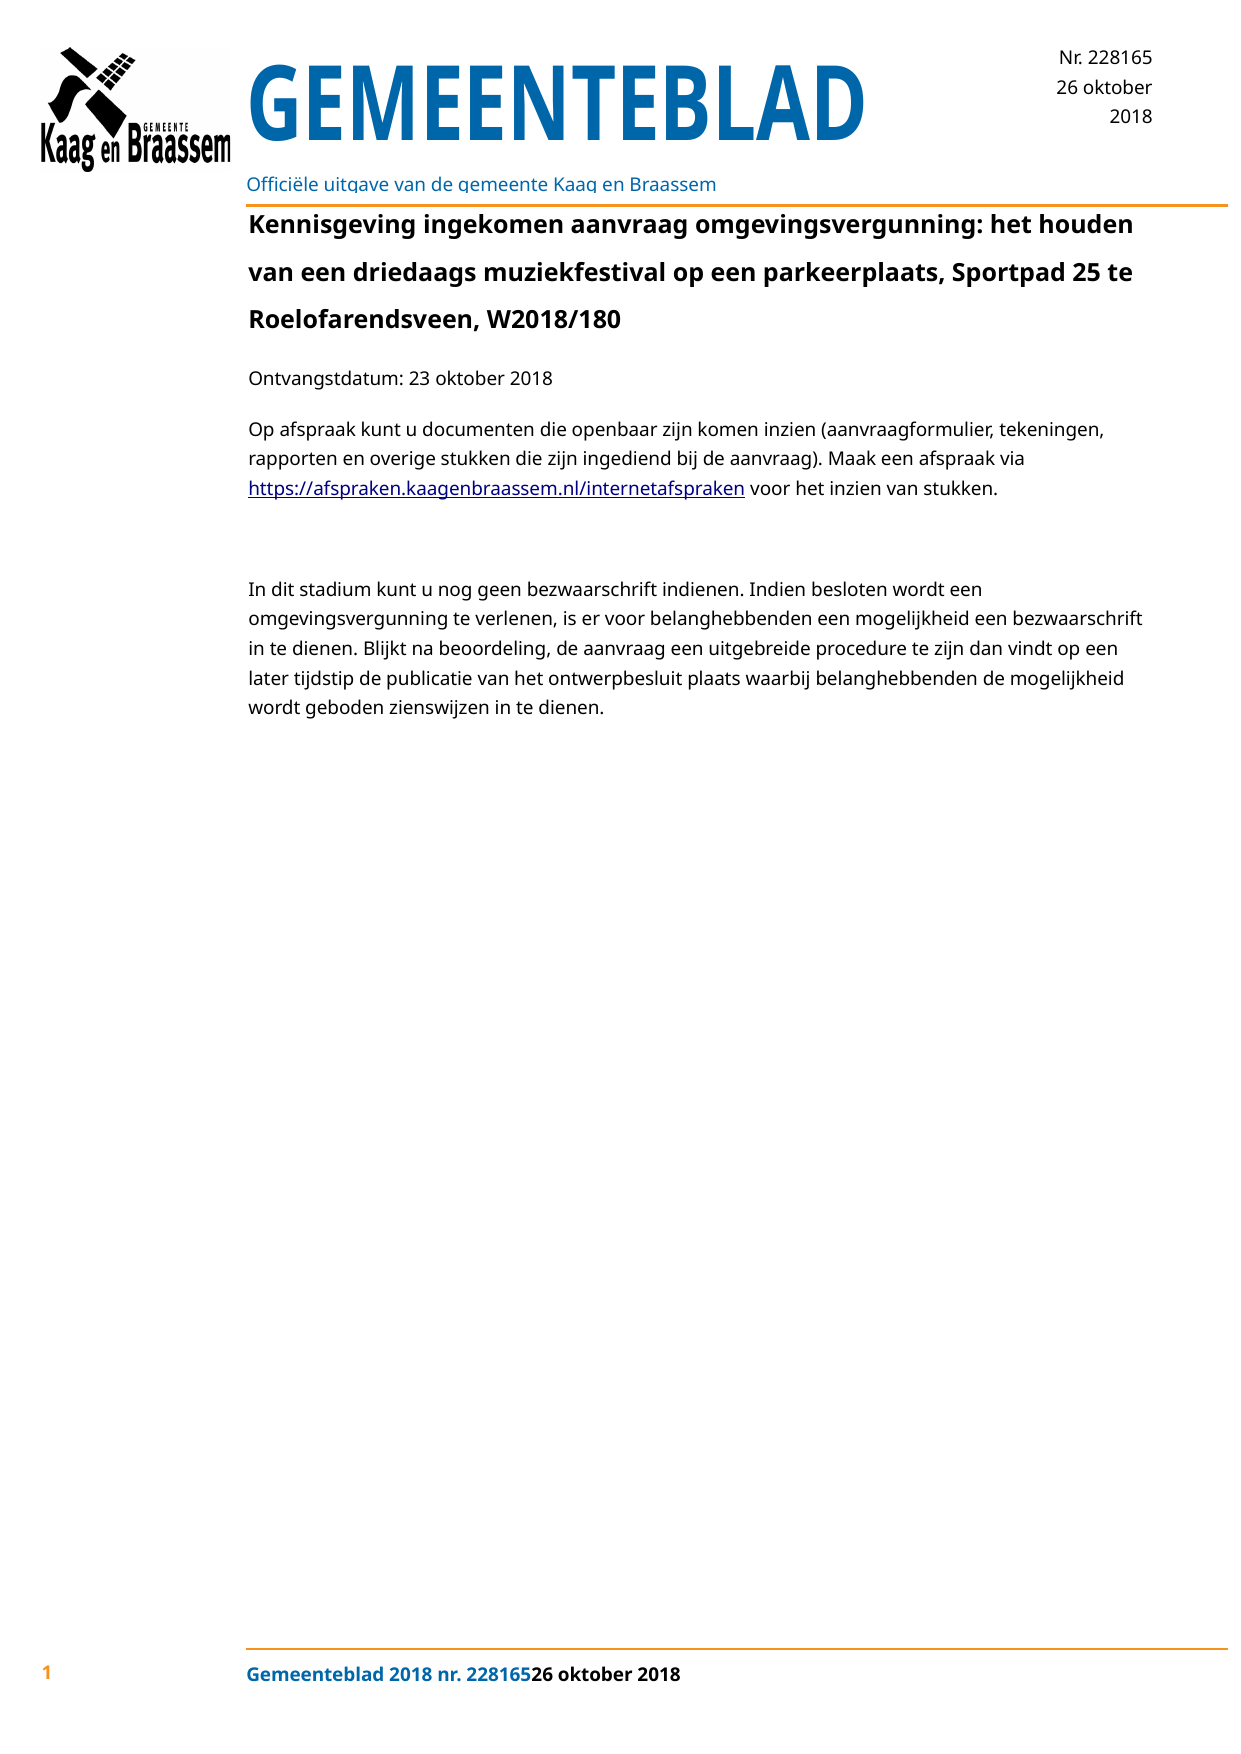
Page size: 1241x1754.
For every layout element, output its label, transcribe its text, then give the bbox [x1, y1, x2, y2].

text Ontvangstdatum: 23 oktober 2018 [248, 366, 1152, 391]
picture [41, 47, 231, 172]
text Op afspraak kunt u documenten die openbaar zijn komen inzien (aanvraagformulier, tekeningen, rapporten en overige stukken die zijn ingediend bij de aanvraag). Maak een afspraak via https://afspraken.kaagenbraassem.nl/internetafspraken voor het inzien van stukken. [248, 416, 1152, 501]
text Kennisgeving ingekomen aanvraag omgevingsvergunning: het houden van een driedaags muziekfestival op een parkeerplaats, Sportpad 25 te Roelofarendsveen, W2018/180 [248, 207, 1152, 336]
text In dit stadium kunt u nog geen bezwaarschrift indienen. Indien besloten wordt een omgevingsvergunning te verlenen, is er voor belanghebbenden een mogelijkheid een bezwaarschrift in te dienen. Blijkt na beoordeling, de aanvraag een uitgebreide procedure te zijn dan vindt op een later tijdstip de publicatie van het ontwerpbesluit plaats waarbij belanghebbenden de mogelijkheid wordt geboden zienswijzen in te dienen. [248, 576, 1152, 720]
